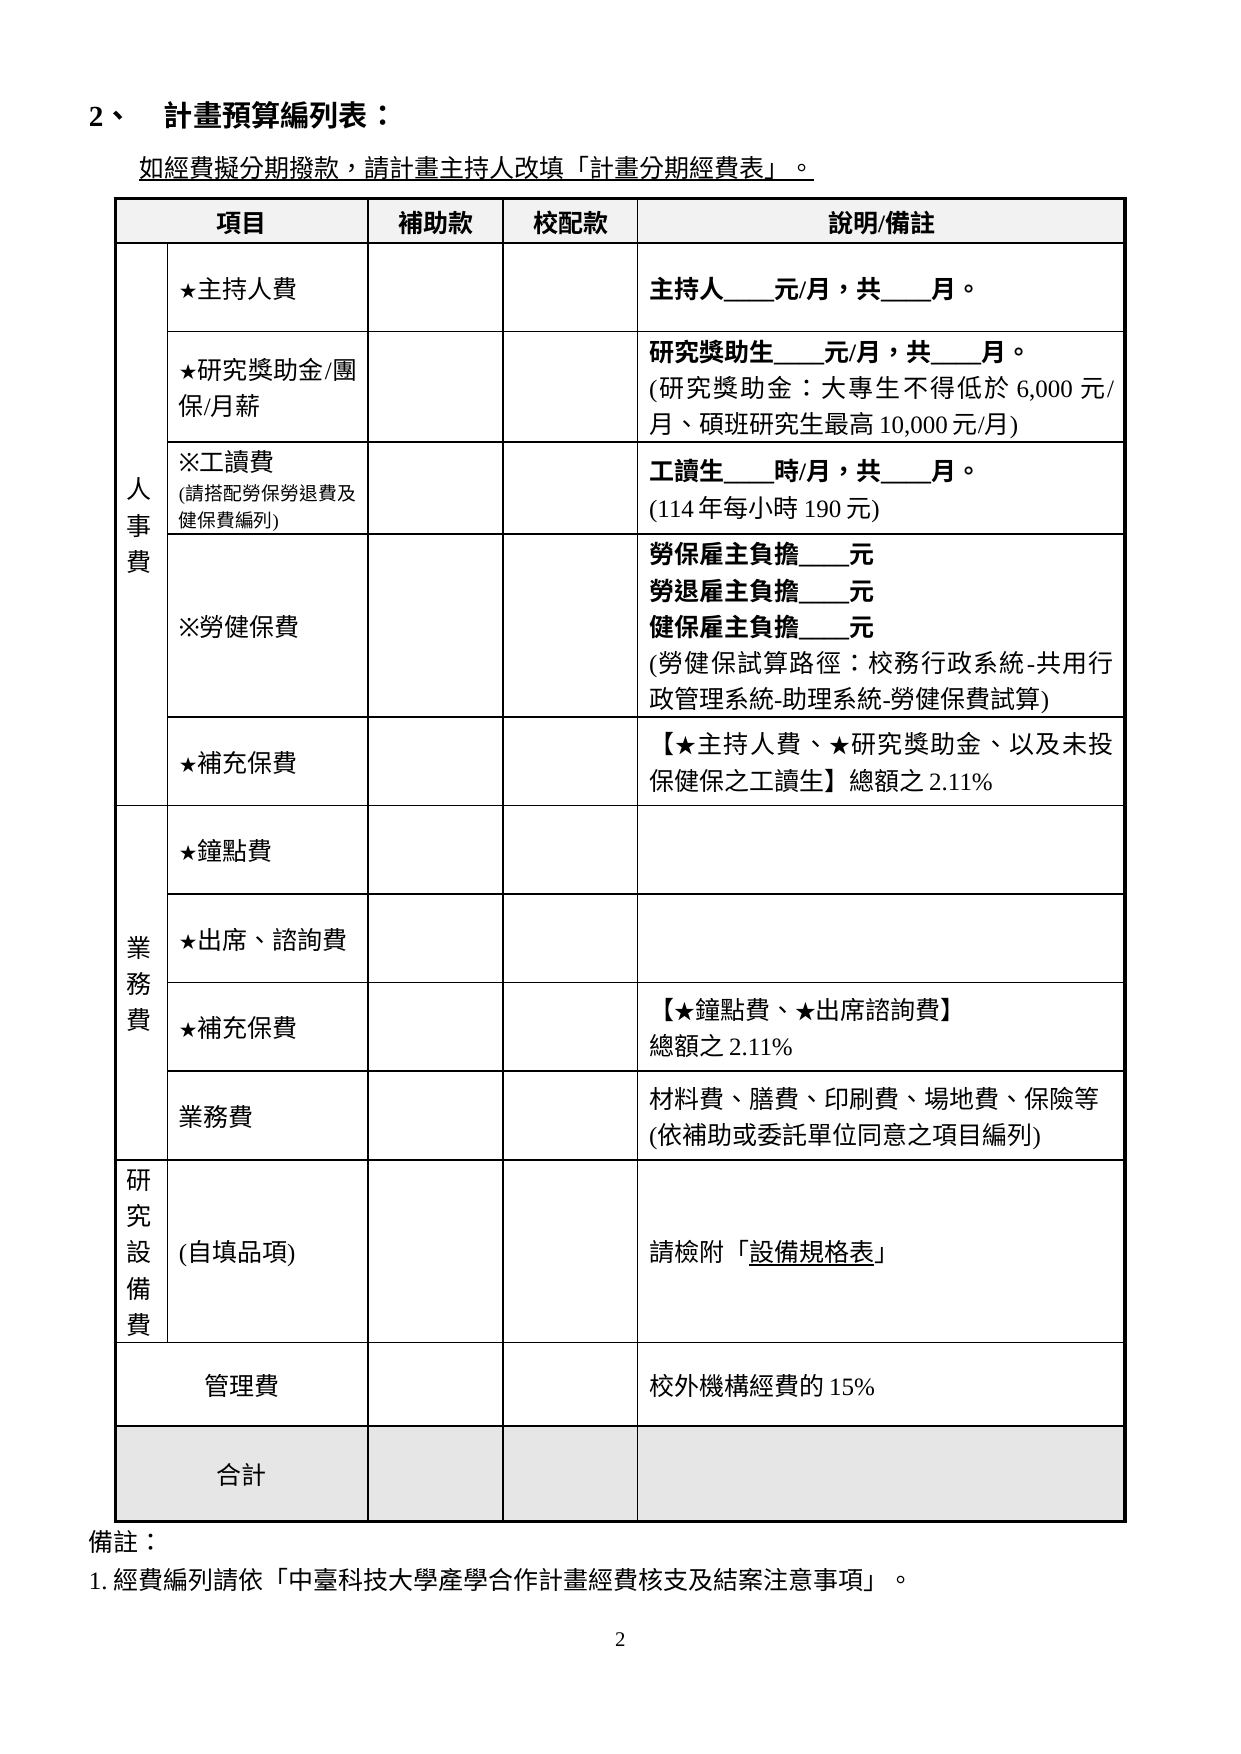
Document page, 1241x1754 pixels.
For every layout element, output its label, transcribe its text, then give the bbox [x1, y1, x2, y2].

list 計畫預算編列表： [89, 92, 1152, 135]
table_cell 主持人____元/月，共____月。 [638, 244, 1123, 331]
table_cell [504, 718, 637, 805]
table_cell [638, 1427, 1123, 1520]
table_cell 合計 [117, 1427, 367, 1520]
table_cell [504, 1427, 637, 1520]
table_cell [504, 806, 637, 893]
table_cell ★出席、諮詢費 [168, 895, 367, 982]
table_cell [369, 718, 502, 805]
table_cell ★鐘點費 [168, 806, 367, 893]
table_cell ※工讀費 (請搭配勞保勞退費及健保費編列) [168, 443, 367, 533]
table_header 補助款 [369, 200, 502, 242]
table_cell [504, 1343, 637, 1425]
table_cell 校外機構經費的15% [638, 1343, 1123, 1425]
table_cell [369, 244, 502, 331]
table_cell 工讀生____時/月，共____月。 (114年每小時190元) [638, 443, 1123, 533]
table_cell ★補充保費 [168, 718, 367, 805]
table_cell ★補充保費 [168, 983, 367, 1070]
table_cell [504, 332, 637, 441]
table_cell [369, 1427, 502, 1520]
table_cell [369, 535, 502, 716]
table_cell 研究設備費 [117, 1161, 167, 1342]
table_cell [369, 443, 502, 533]
table_cell [369, 1072, 502, 1159]
table_cell 管理費 [117, 1343, 367, 1425]
table_cell [369, 983, 502, 1070]
text 備註： [89, 1523, 1152, 1559]
text 如經費擬分期撥款，請計畫主持人改填「計畫分期經費表」。 [139, 147, 1152, 185]
table_cell ★研究獎助金/團保/月薪 [168, 332, 367, 441]
table_cell [369, 1161, 502, 1342]
table_cell [504, 895, 637, 982]
table_cell 請檢附「設備規格表」 [638, 1161, 1123, 1342]
table_cell 【★鐘點費、★出席諮詢費】 總額之2.11% [638, 983, 1123, 1070]
table_cell 業務費 [117, 806, 167, 1159]
table_cell [504, 1161, 637, 1342]
table_cell 勞保雇主負擔____元 勞退雇主負擔____元 健保雇主負擔____元 (勞健保試算路徑：校務行政系統-共用行政管理系統-助理系統-勞健保費試算) [638, 535, 1123, 716]
table_cell [504, 535, 637, 716]
table_header 說明/備註 [638, 200, 1123, 242]
table_cell [504, 244, 637, 331]
table_cell [638, 895, 1123, 982]
table_cell [504, 1072, 637, 1159]
table_cell 材料費、膳費、印刷費、場地費、保險等 (依補助或委託單位同意之項目編列) [638, 1072, 1123, 1159]
table_cell 人事費 [117, 244, 167, 805]
list 經費編列請依「中臺科技大學產學合作計畫經費核支及結案注意事項」。 [89, 1559, 1152, 1597]
table_cell (自填品項) [168, 1161, 367, 1342]
table_cell [504, 983, 637, 1070]
table_cell [369, 1343, 502, 1425]
table_header 校配款 [504, 200, 637, 242]
table_cell [369, 806, 502, 893]
table_cell 【★主持人費、★研究獎助金、以及未投保健保之工讀生】總額之2.11% [638, 718, 1123, 805]
table_cell [369, 895, 502, 982]
table_cell ※勞健保費 [168, 535, 367, 716]
table_cell ★主持人費 [168, 244, 367, 331]
table_cell 研究獎助生____元/月，共____月。 (研究獎助金：大專生不得低於6,000元/月、碩班研究生最高10,000元/月) [638, 332, 1123, 441]
table_cell [638, 806, 1123, 893]
table_cell 業務費 [168, 1072, 367, 1159]
table_cell [369, 332, 502, 441]
table_header 項目 [117, 200, 367, 242]
table_cell [504, 443, 637, 533]
